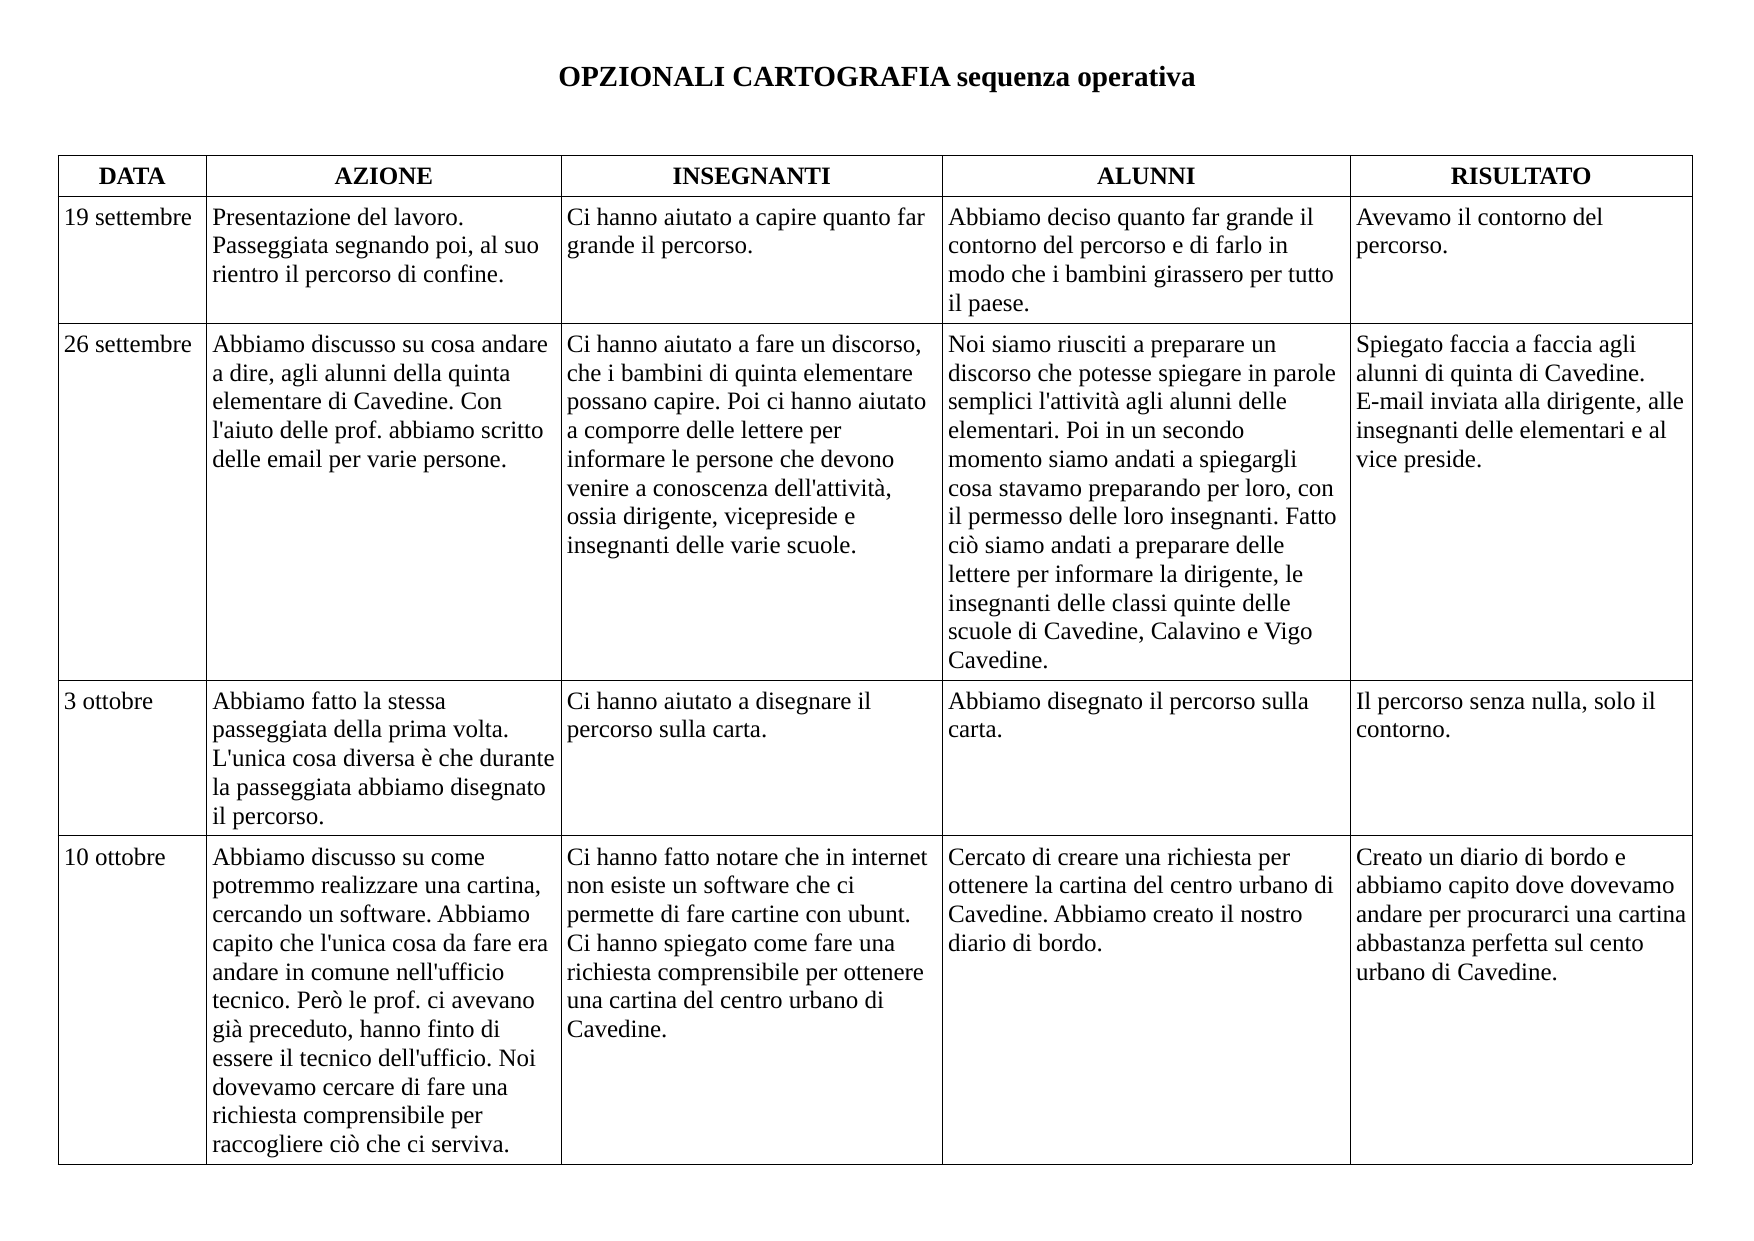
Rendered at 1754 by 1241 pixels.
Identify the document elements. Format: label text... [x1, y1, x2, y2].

table_header DATA [59, 156, 206, 196]
table_header ALUNNI [943, 156, 1350, 196]
table_cell 26 settembre [59, 324, 206, 679]
table_cell Creato un diario di bordo e abbiamo capito dove dovevamo andare per procurarci una cartina abbastanza perfetta sul cento urbano di Cavedine. [1351, 836, 1692, 1163]
table_cell Abbiamo fatto la stessa passeggiata della prima volta. L'unica cosa diversa è che durante la passeggiata abbiamo disegnato il percorso. [207, 681, 561, 835]
table_cell Presentazione del lavoro. Passeggiata segnando poi, al suo rientro il percorso di confine. [207, 197, 561, 323]
table_header RISULTATO [1351, 156, 1692, 196]
table_cell Abbiamo discusso su come potremmo realizzare una cartina, cercando un software. Abbiamo capito che l'unica cosa da fare era andare in comune nell'ufficio tecnico. Però le prof. ci avevano già preceduto, hanno finto di essere il tecnico dell'ufficio. Noi dovevamo cercare di fare una richiesta comprensibile per raccogliere ciò che ci serviva. [207, 836, 561, 1163]
table_cell Ci hanno aiutato a fare un discorso, che i bambini di quinta elementare possano capire. Poi ci hanno aiutato a comporre delle lettere per informare le persone che devono venire a conoscenza dell'attività, ossia dirigente, vicepreside e insegnanti delle varie scuole. [562, 324, 942, 679]
table_cell Spiegato faccia a faccia agli alunni di quinta di Cavedine. E-mail inviata alla dirigente, alle insegnanti delle elementari e al vice preside. [1351, 324, 1692, 679]
table_cell Avevamo il contorno del percorso. [1351, 197, 1692, 323]
table_cell Abbiamo disegnato il percorso sulla carta. [943, 681, 1350, 835]
table_header AZIONE [207, 156, 561, 196]
table_cell Il percorso senza nulla, solo il contorno. [1351, 681, 1692, 835]
table_cell 3 ottobre [59, 681, 206, 835]
table_cell Ci hanno fatto notare che in internet non esiste un software che ci permette di fare cartine con ubunt. Ci hanno spiegato come fare una richiesta comprensibile per ottenere una cartina del centro urbano di Cavedine. [562, 836, 942, 1163]
table_cell 10 ottobre [59, 836, 206, 1163]
text OPZIONALI CARTOGRAFIA sequenza operativa [59, 59, 1695, 93]
table_cell Ci hanno aiutato a disegnare il percorso sulla carta. [562, 681, 942, 835]
table_cell Abbiamo deciso quanto far grande il contorno del percorso e di farlo in modo che i bambini girassero per tutto il paese. [943, 197, 1350, 323]
table_cell Cercato di creare una richiesta per ottenere la cartina del centro urbano di Cavedine. Abbiamo creato il nostro diario di bordo. [943, 836, 1350, 1163]
table_cell Ci hanno aiutato a capire quanto far grande il percorso. [562, 197, 942, 323]
table_cell Noi siamo riusciti a preparare un discorso che potesse spiegare in parole semplici l'attività agli alunni delle elementari. Poi in un secondo momento siamo andati a spiegargli cosa stavamo preparando per loro, con il permesso delle loro insegnanti. Fatto ciò siamo andati a preparare delle lettere per informare la dirigente, le insegnanti delle classi quinte delle scuole di Cavedine, Calavino e Vigo Cavedine. [943, 324, 1350, 679]
table_cell 19 settembre [59, 197, 206, 323]
table_header INSEGNANTI [562, 156, 942, 196]
table_cell Abbiamo discusso su cosa andare a dire, agli alunni della quinta elementare di Cavedine. Con l'aiuto delle prof. abbiamo scritto delle email per varie persone. [207, 324, 561, 679]
